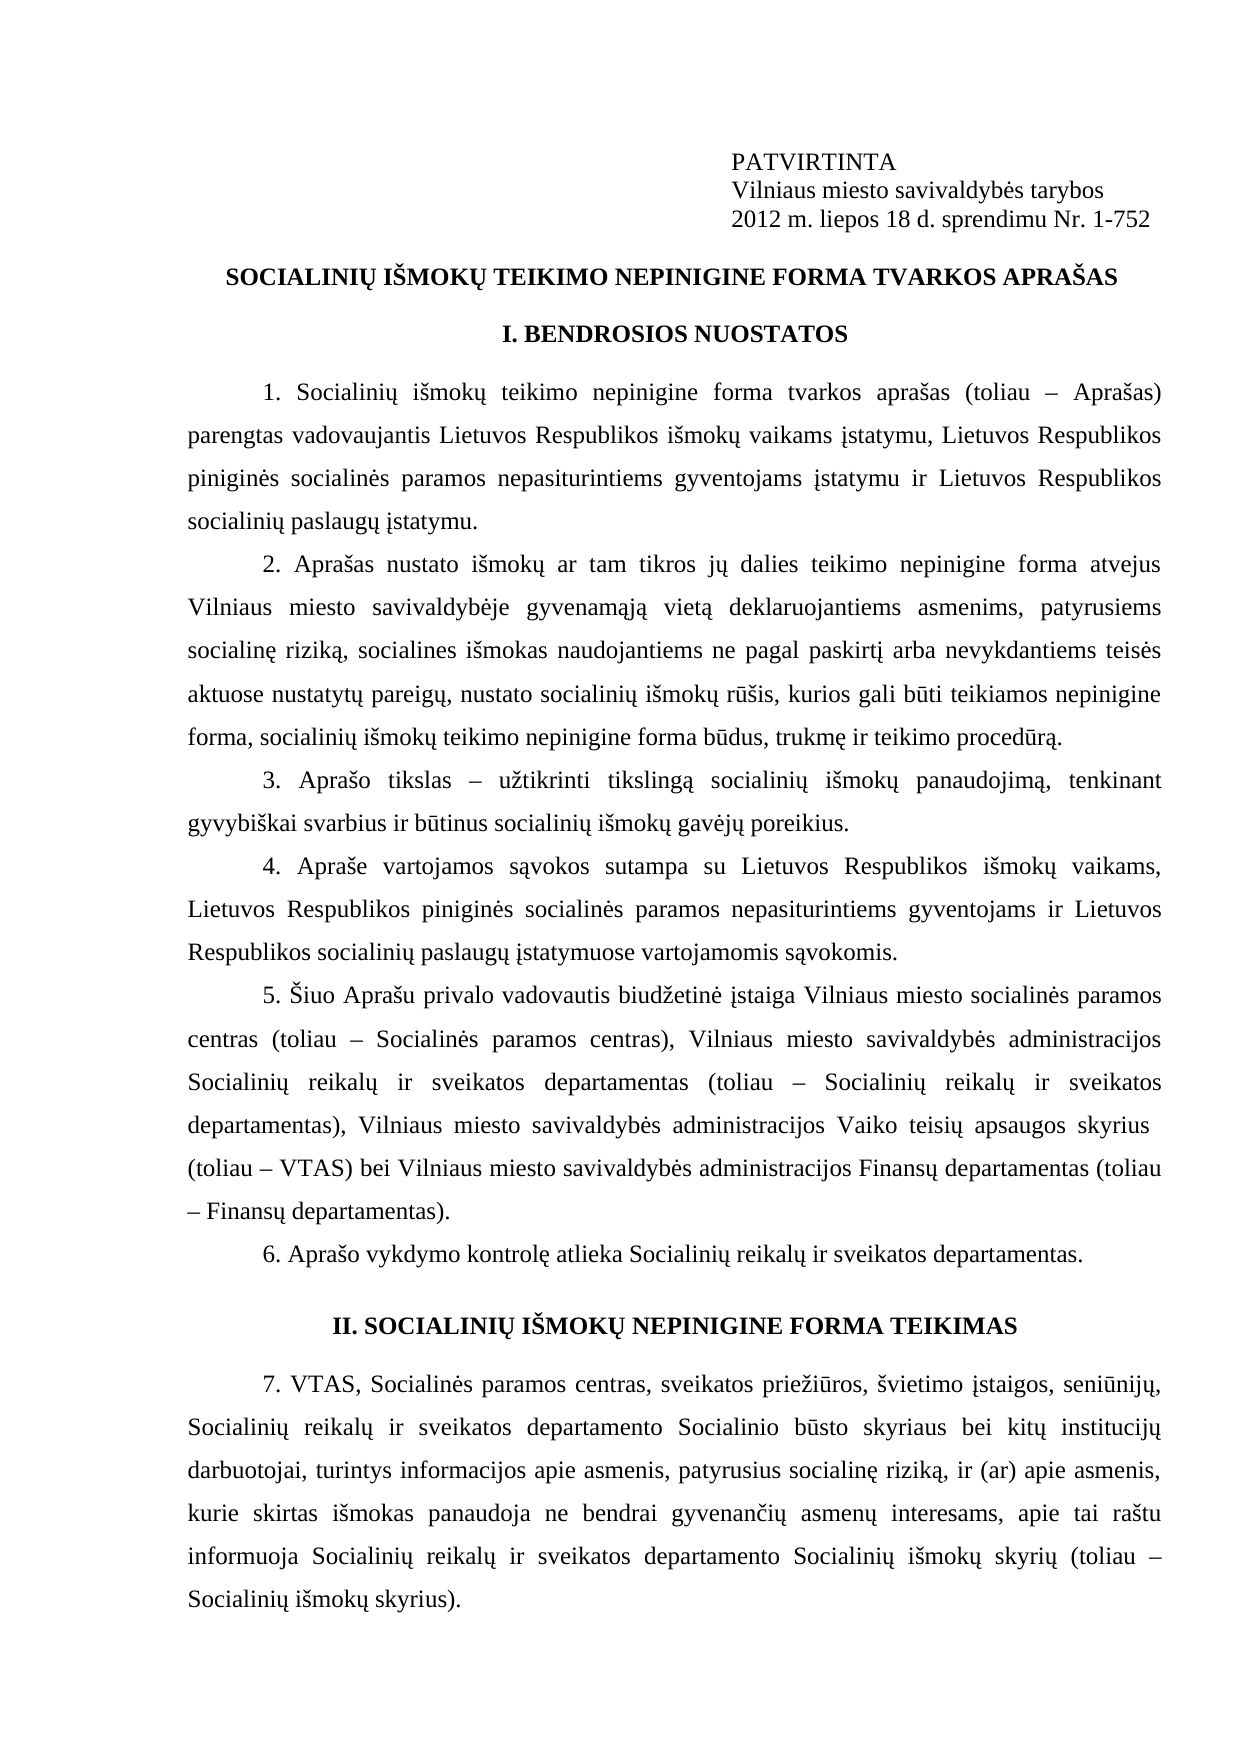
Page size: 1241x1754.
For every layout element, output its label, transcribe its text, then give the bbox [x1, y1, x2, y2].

text 1. Socialinių išmokų teikimo nepinigine forma tvarkos aprašas (toliau – Aprašas) parengtas vadovaujantis Lietuvos Respublikos išmokų vaikams įstatymu, Lietuvos Respublikos piniginės socialinės paramos nepasiturintiems gyventojams įstatymu ir Lietuvos Respublikos socialinių paslaugų įstatymu. [187, 377, 1162, 535]
text II. SOCIALINIŲ IŠMOKŲ NEPINIGINE FORMA TEIKIMAS [187, 1311, 1162, 1340]
text 5. Šiuo Aprašu privalo vadovautis biudžetinė įstaiga Vilniaus miesto socialinės paramos centras (toliau – Socialinės paramos centras), Vilniaus miesto savivaldybės administracijos Socialinių reikalų ir sveikatos departamentas (toliau – Socialinių reikalų ir sveikatos departamentas), Vilniaus miesto savivaldybės administracijos Vaiko teisių apsaugos skyrius (toliau – VTAS) bei Vilniaus miesto savivaldybės administracijos Finansų departamentas (toliau – Finansų departamentas). [187, 981, 1162, 1225]
text Vilniaus miesto savivaldybės tarybos [187, 176, 1162, 204]
text 2012 m. liepos 18 d. sprendimu Nr. 1-752 [187, 204, 1162, 233]
text 6. Aprašo vykdymo kontrolę atlieka Socialinių reikalų ir sveikatos departamentas. [187, 1239, 1162, 1268]
text 3. Aprašo tikslas – užtikrinti tikslingą socialinių išmokų panaudojimą, tenkinant gyvybiškai svarbius ir būtinus socialinių išmokų gavėjų poreikius. [187, 765, 1162, 837]
text PATVIRTINTA [187, 147, 1162, 176]
text 2. Aprašas nustato išmokų ar tam tikros jų dalies teikimo nepinigine forma atvejus Vilniaus miesto savivaldybėje gyvenamąją vietą deklaruojantiems asmenims, patyrusiems socialinę riziką, socialines išmokas naudojantiems ne pagal paskirtį arba nevykdantiems teisės aktuose nustatytų pareigų, nustato socialinių išmokų rūšis, kurios gali būti teikiamos nepinigine forma, socialinių išmokų teikimo nepinigine forma būdus, trukmę ir teikimo procedūrą. [187, 549, 1162, 751]
text I. BENDROSIOS NUOSTATOS [187, 319, 1162, 348]
text SOCIALINIŲ IŠMOKŲ TEIKIMO NEPINIGINE FORMA TVARKOS APRAŠAS [187, 262, 1162, 291]
text 4. Apraše vartojamos sąvokos sutampa su Lietuvos Respublikos išmokų vaikams, Lietuvos Respublikos piniginės socialinės paramos nepasiturintiems gyventojams ir Lietuvos Respublikos socialinių paslaugų įstatymuose vartojamomis sąvokomis. [187, 851, 1162, 966]
text 7. VTAS, Socialinės paramos centras, sveikatos priežiūros, švietimo įstaigos, seniūnijų, Socialinių reikalų ir sveikatos departamento Socialinio būsto skyriaus bei kitų institucijų darbuotojai, turintys informacijos apie asmenis, patyrusius socialinę riziką, ir (ar) apie asmenis, kurie skirtas išmokas panaudoja ne bendrai gyvenančių asmenų interesams, apie tai raštu informuoja Socialinių reikalų ir sveikatos departamento Socialinių išmokų skyrių (toliau – Socialinių išmokų skyrius). [187, 1369, 1162, 1613]
